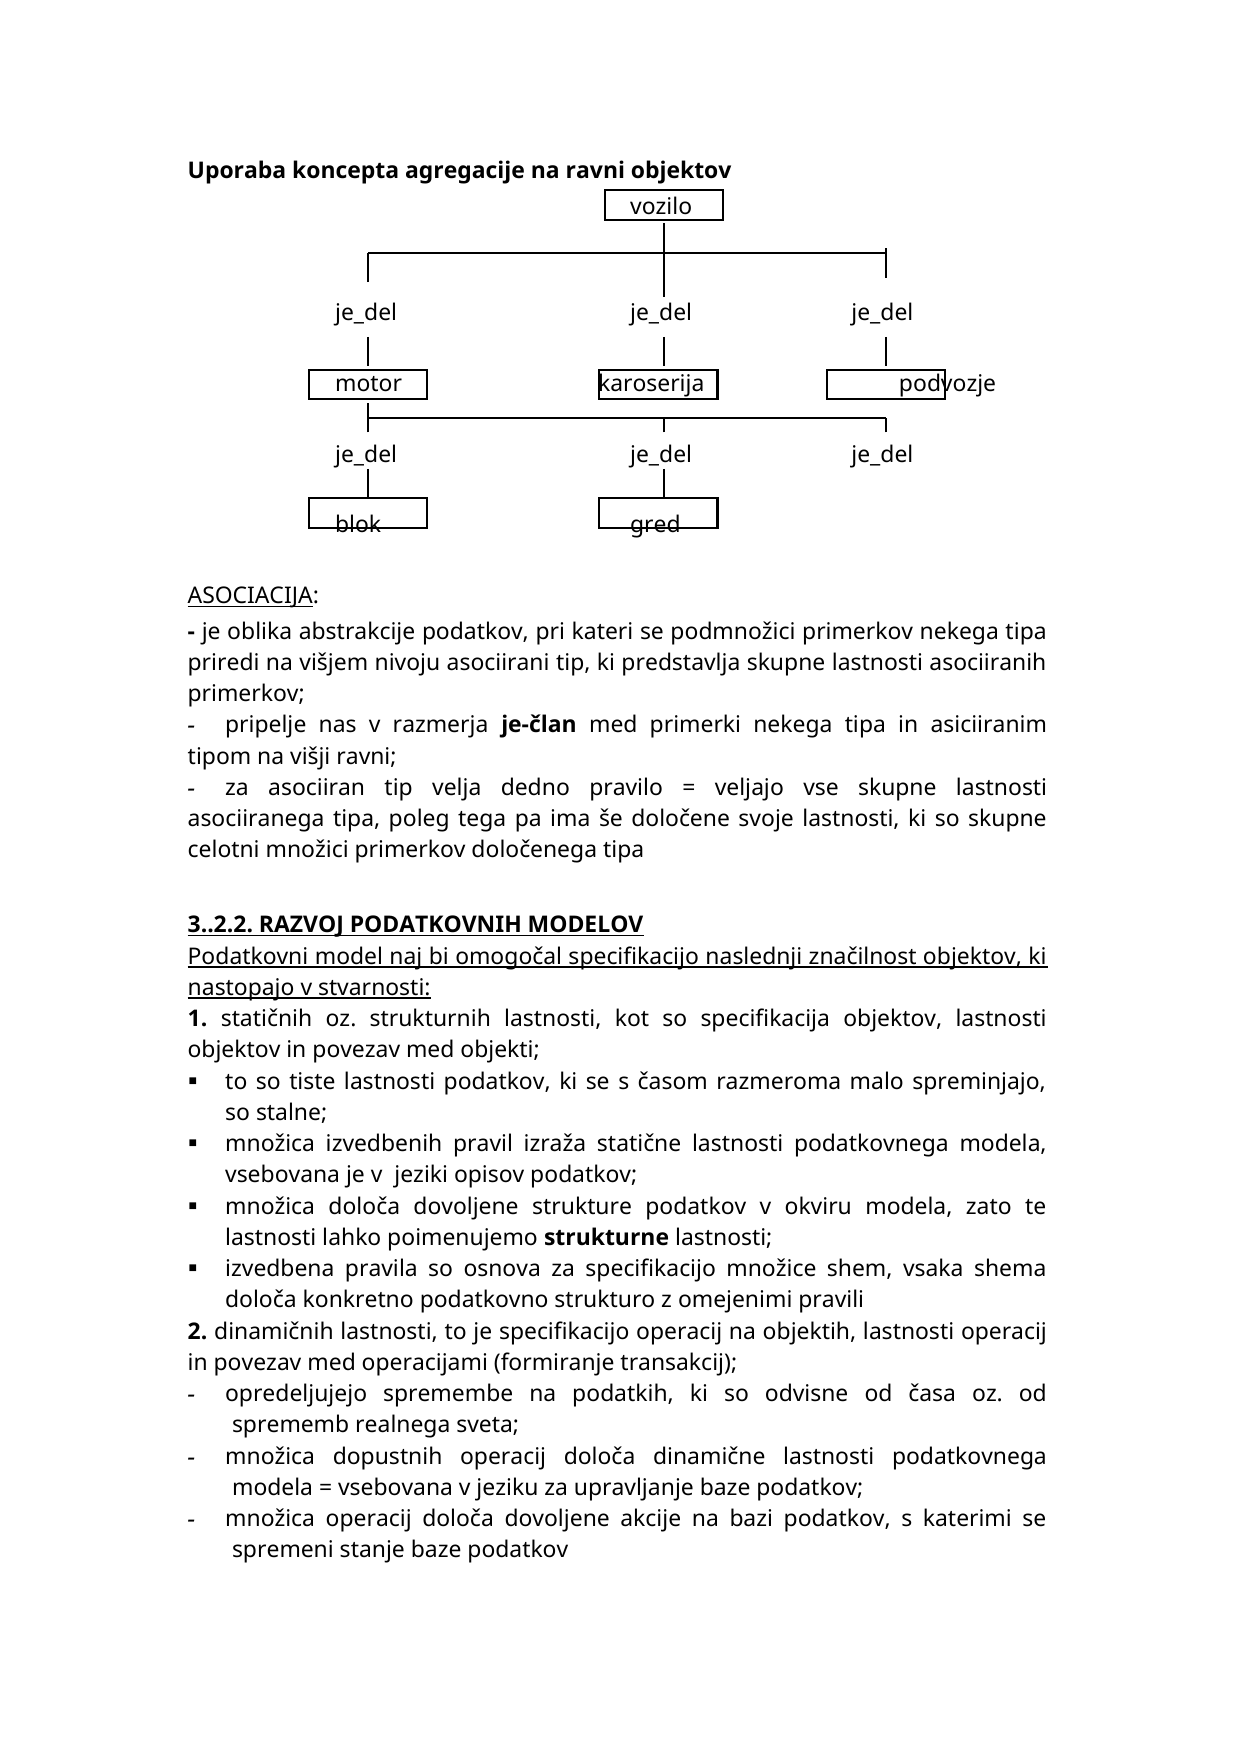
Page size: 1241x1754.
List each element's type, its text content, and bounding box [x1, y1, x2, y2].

text - je oblika abstrakcije podatkov, pri kateri se podmnožici primerkov nekega tipa priredi na višjem nivoju asociirani tip, ki predstavlja skupne lastnosti asociiranih primerkov; [187, 614, 1047, 708]
list množica določa dovoljene strukture podatkov v okviru modela, zato te lastnosti lahko poimenujemo strukturne lastnosti; [187, 1189, 1047, 1252]
text blok gred [187, 508, 1047, 539]
subtitle 3..2.2. RAZVOJ PODATKOVNIH MODELOV [187, 908, 1047, 939]
list za asociiran tip velja dedno pravilo = veljajo vse skupne lastnosti asociiranega tipa, poleg tega pa ima še določene svoje lastnosti, ki so skupne celotni množici primerkov določenega tipa [187, 771, 1047, 864]
text je_del je_del je_del [187, 437, 1047, 469]
text nastopajo v stvarnosti: [187, 967, 1047, 1002]
text [187, 189, 604, 221]
text [724, 189, 1047, 221]
list pripelje nas v razmerja je-član med primerki nekega tipa in asiciiranim tipom na višji ravni; [187, 708, 1047, 771]
text je_del je_del je_del [187, 296, 1047, 327]
text vozilo [606, 191, 722, 219]
text 1. statičnih oz. strukturnih lastnosti, kot so specifikacija objektov, lastnosti objektov in povezav med objekti; [187, 1002, 1047, 1064]
list opredeljujejo spremembe na podatkih, ki so odvisne od časa oz. od sprememb realnega sveta; [187, 1377, 1047, 1439]
list množica izvedbenih pravil izraža statične lastnosti podatkovnega modela, vsebovana je v jeziki opisov podatkov; [187, 1127, 1047, 1189]
list množica operacij določa dovoljene akcije na bazi podatkov, s katerimi se spremeni stanje baze podatkov [187, 1502, 1047, 1564]
text Uporaba koncepta agregacije na ravni objektov [187, 154, 1047, 185]
list to so tiste lastnosti podatkov, ki se s časom razmeroma malo spreminjajo, so stalne; [187, 1064, 1047, 1127]
list izvedbena pravila so osnova za specifikacijo množice shem, vsaka shema določa konkretno podatkovno strukturo z omejenimi pravili [187, 1252, 1047, 1314]
text ASOCIACIJA: [187, 579, 1047, 610]
text Podatkovni model naj bi omogočal specifikacijo naslednji značilnost objektov, ki [187, 939, 1047, 966]
text 2. dinamičnih lastnosti, to je specifikacijo operacij na objektih, lastnosti operacij in povezav med operacijami (formiranje transakcij); [187, 1314, 1047, 1377]
list množica dopustnih operacij določa dinamične lastnosti podatkovnega modela = vsebovana v jeziku za upravljanje baze podatkov; [187, 1439, 1047, 1502]
text motor karoserija podvozje [187, 367, 1047, 398]
